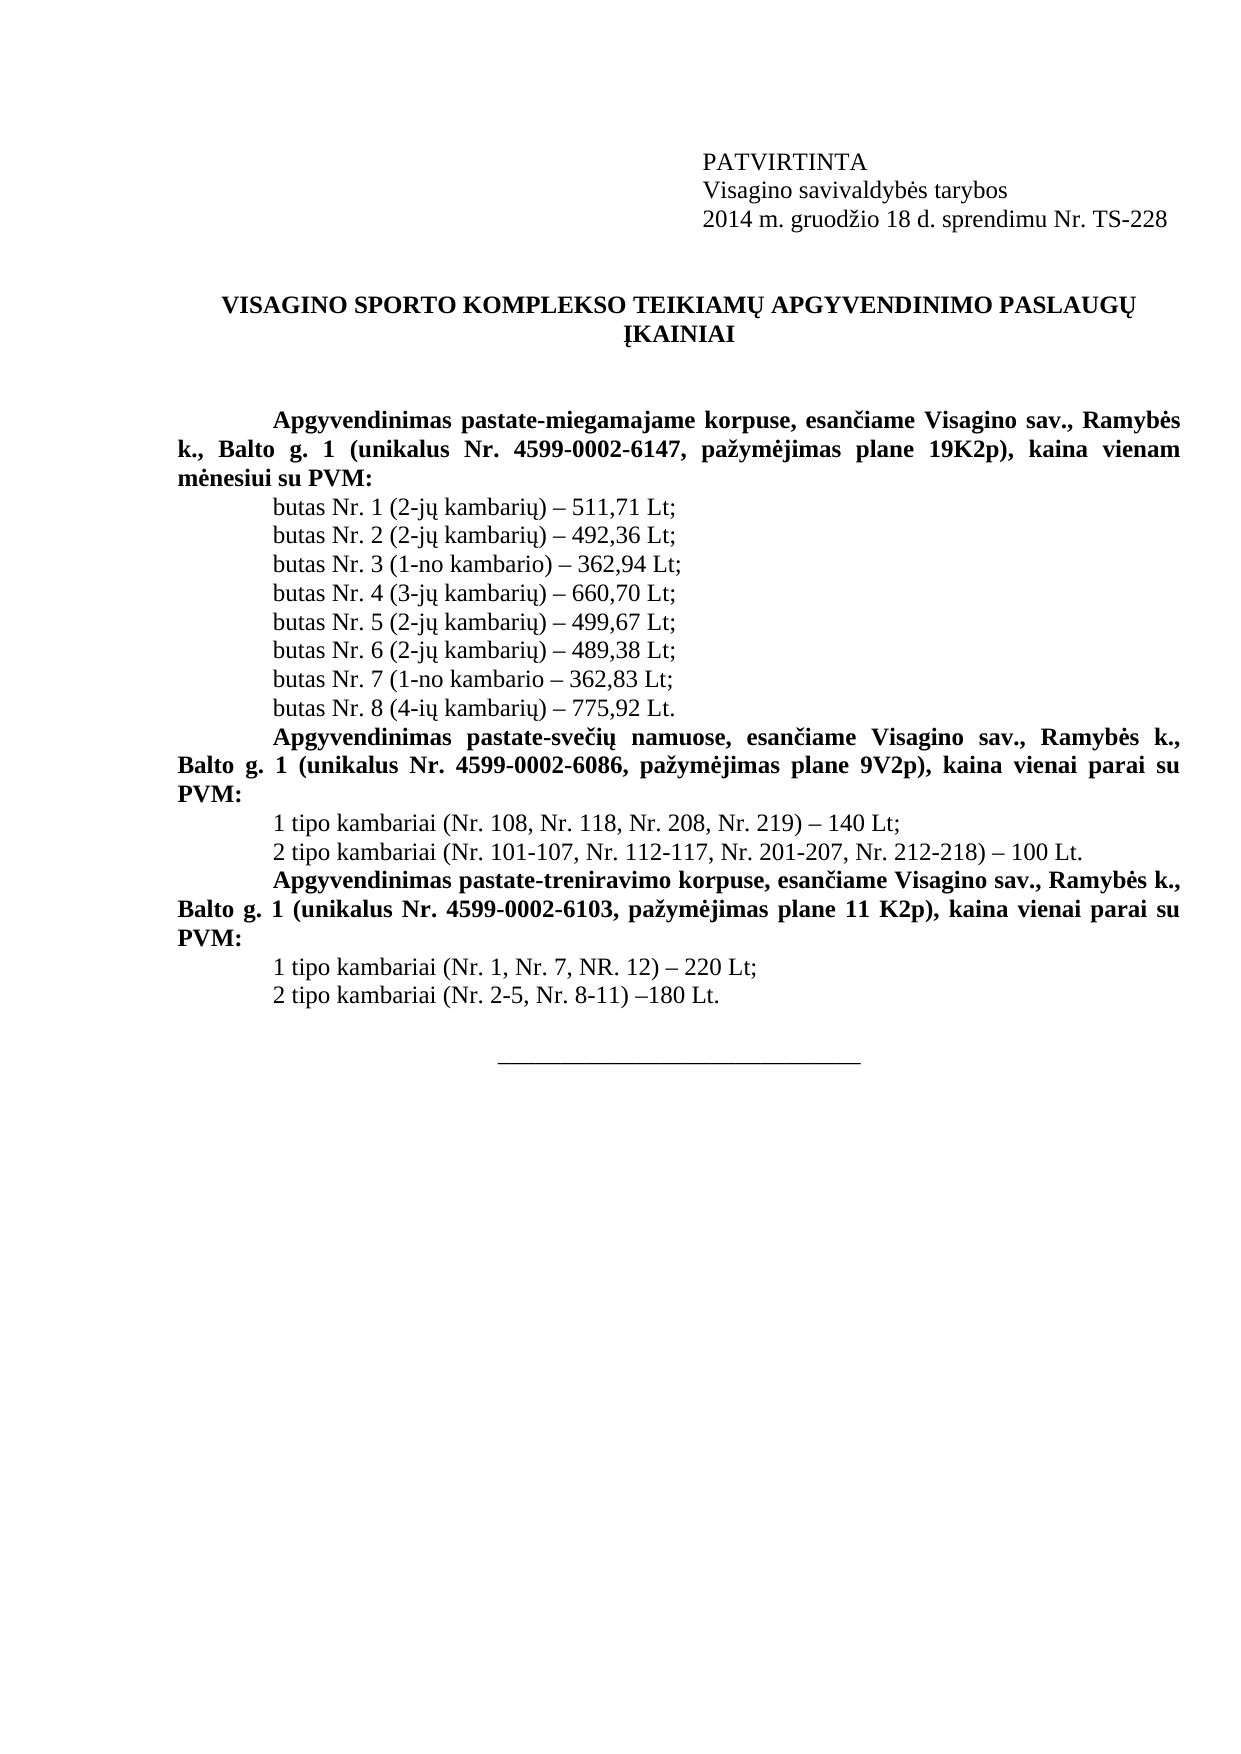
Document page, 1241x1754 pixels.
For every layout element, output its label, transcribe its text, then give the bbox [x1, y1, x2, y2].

text butas Nr. 8 (4-ių kambarių) – 775,92 Lt. [177, 693, 1181, 722]
text _____________________________ [177, 1038, 1181, 1067]
text 2014 m. gruodžio 18 d. sprendimu Nr. TS-228 [702, 204, 1181, 233]
text 1 tipo kambariai (Nr. 1, Nr. 7, NR. 12) – 220 Lt; [177, 952, 1181, 981]
text butas Nr. 4 (3-jų kambarių) – 660,70 Lt; [177, 578, 1181, 607]
text Visagino savivaldybės tarybos [702, 176, 1181, 204]
text 1 tipo kambariai (Nr. 108, Nr. 118, Nr. 208, Nr. 219) – 140 Lt; [177, 808, 1181, 837]
text butas Nr. 7 (1-no kambario – 362,83 Lt; [177, 664, 1181, 693]
text Apgyvendinimas pastate-svečių namuose, esančiame Visagino sav., Ramybės k., Balto g. 1 (unikalus Nr. 4599-0002-6086, pažymėjimas plane 9V2p), kaina vienai parai su PVM: [177, 722, 1181, 808]
text butas Nr. 1 (2-jų kambarių) – 511,71 Lt; [177, 492, 1181, 521]
text butas Nr. 2 (2-jų kambarių) – 492,36 Lt; [177, 521, 1181, 549]
text 2 tipo kambariai (Nr. 2-5, Nr. 8-11) –180 Lt. [177, 981, 1181, 1009]
text VISAGINO SPORTO KOMPLEKSO TEIKIAMŲ APGYVENDINIMO PASLAUGŲ ĮKAINIAI [177, 291, 1181, 348]
text butas Nr. 3 (1-no kambario) – 362,94 Lt; [177, 549, 1181, 578]
text butas Nr. 6 (2-jų kambarių) – 489,38 Lt; [177, 636, 1181, 664]
text Apgyvendinimas pastate-miegamajame korpuse, esančiame Visagino sav., Ramybės k., Balto g. 1 (unikalus Nr. 4599-0002-6147, pažymėjimas plane 19K2p), kaina vienam mėnesiui su PVM: [177, 406, 1181, 492]
text 2 tipo kambariai (Nr. 101-107, Nr. 112-117, Nr. 201-207, Nr. 212-218) – 100 Lt. [177, 837, 1181, 866]
text PATVIRTINTA [702, 147, 1181, 176]
text Apgyvendinimas pastate-treniravimo korpuse, esančiame Visagino sav., Ramybės k., Balto g. 1 (unikalus Nr. 4599-0002-6103, pažymėjimas plane 11 K2p), kaina vienai parai su PVM: [177, 866, 1181, 952]
text butas Nr. 5 (2-jų kambarių) – 499,67 Lt; [177, 607, 1181, 636]
